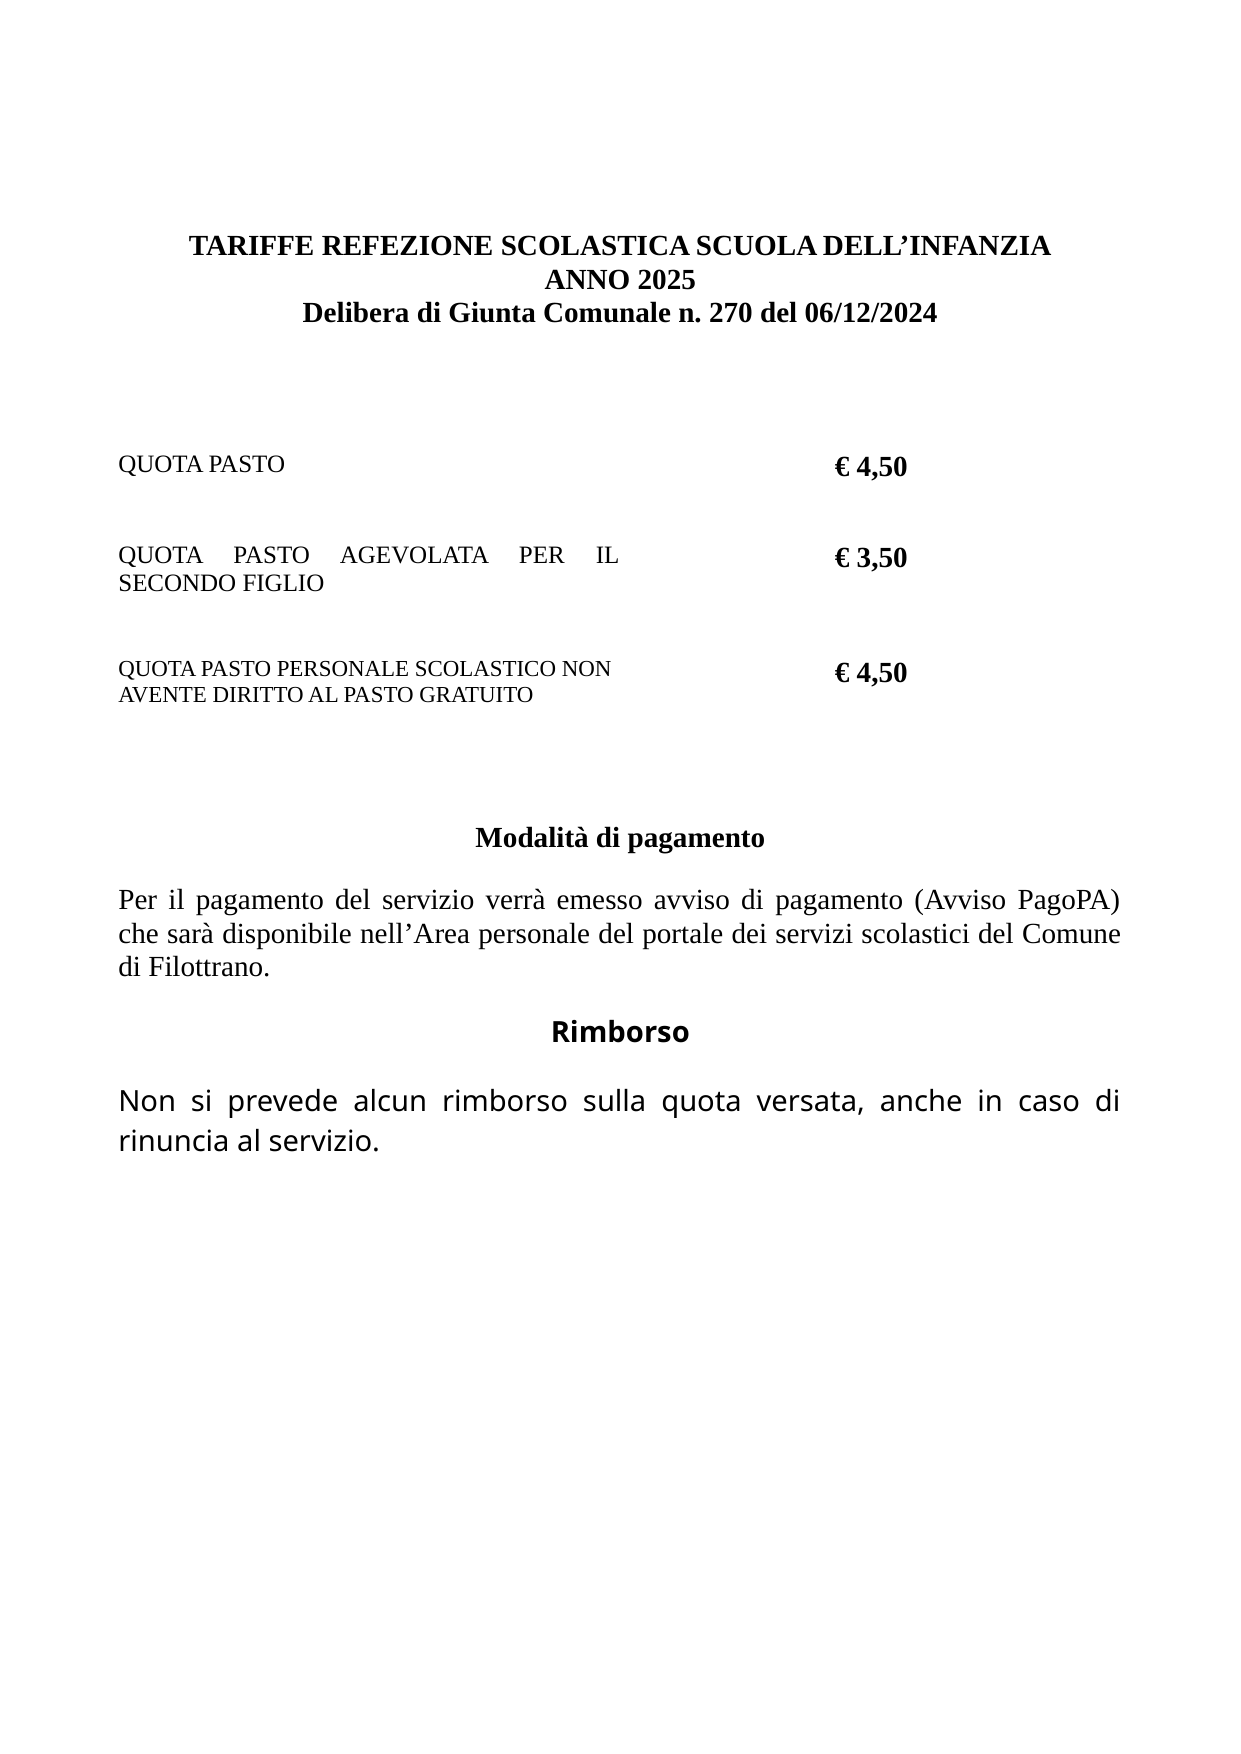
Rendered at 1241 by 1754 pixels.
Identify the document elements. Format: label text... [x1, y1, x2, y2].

table_header € 4,50 [620, 655, 1122, 707]
table_header € 3,50 [620, 540, 1122, 597]
table_header QUOTA PASTO PERSONALE SCOLASTICO NON AVENTE DIRITTO AL PASTO GRATUITO [118, 655, 620, 707]
text Rimborso [118, 1012, 1122, 1051]
text Delibera di Giunta Comunale n. 270 del 06/12/2024 [118, 295, 1122, 329]
table_header QUOTA PASTO [118, 449, 620, 482]
table_header € 4,50 [620, 449, 1122, 482]
text TARIFFE REFEZIONE SCOLASTICA SCUOLA DELL’INFANZIA [118, 228, 1122, 262]
text Non si prevede alcun rimborso sulla quota versata, anche in caso di rinuncia al servizio. [118, 1080, 1122, 1159]
text ANNO 2025 [118, 262, 1122, 295]
table_header QUOTA PASTO AGEVOLATA PER IL SECONDO FIGLIO [118, 540, 620, 597]
text Per il pagamento del servizio verrà emesso avviso di pagamento (Avviso PagoPA) che sarà disponibile nell’Area personale del portale dei servizi scolastici del Comune di Filottrano. [118, 882, 1122, 983]
text Modalità di pagamento [118, 820, 1122, 854]
